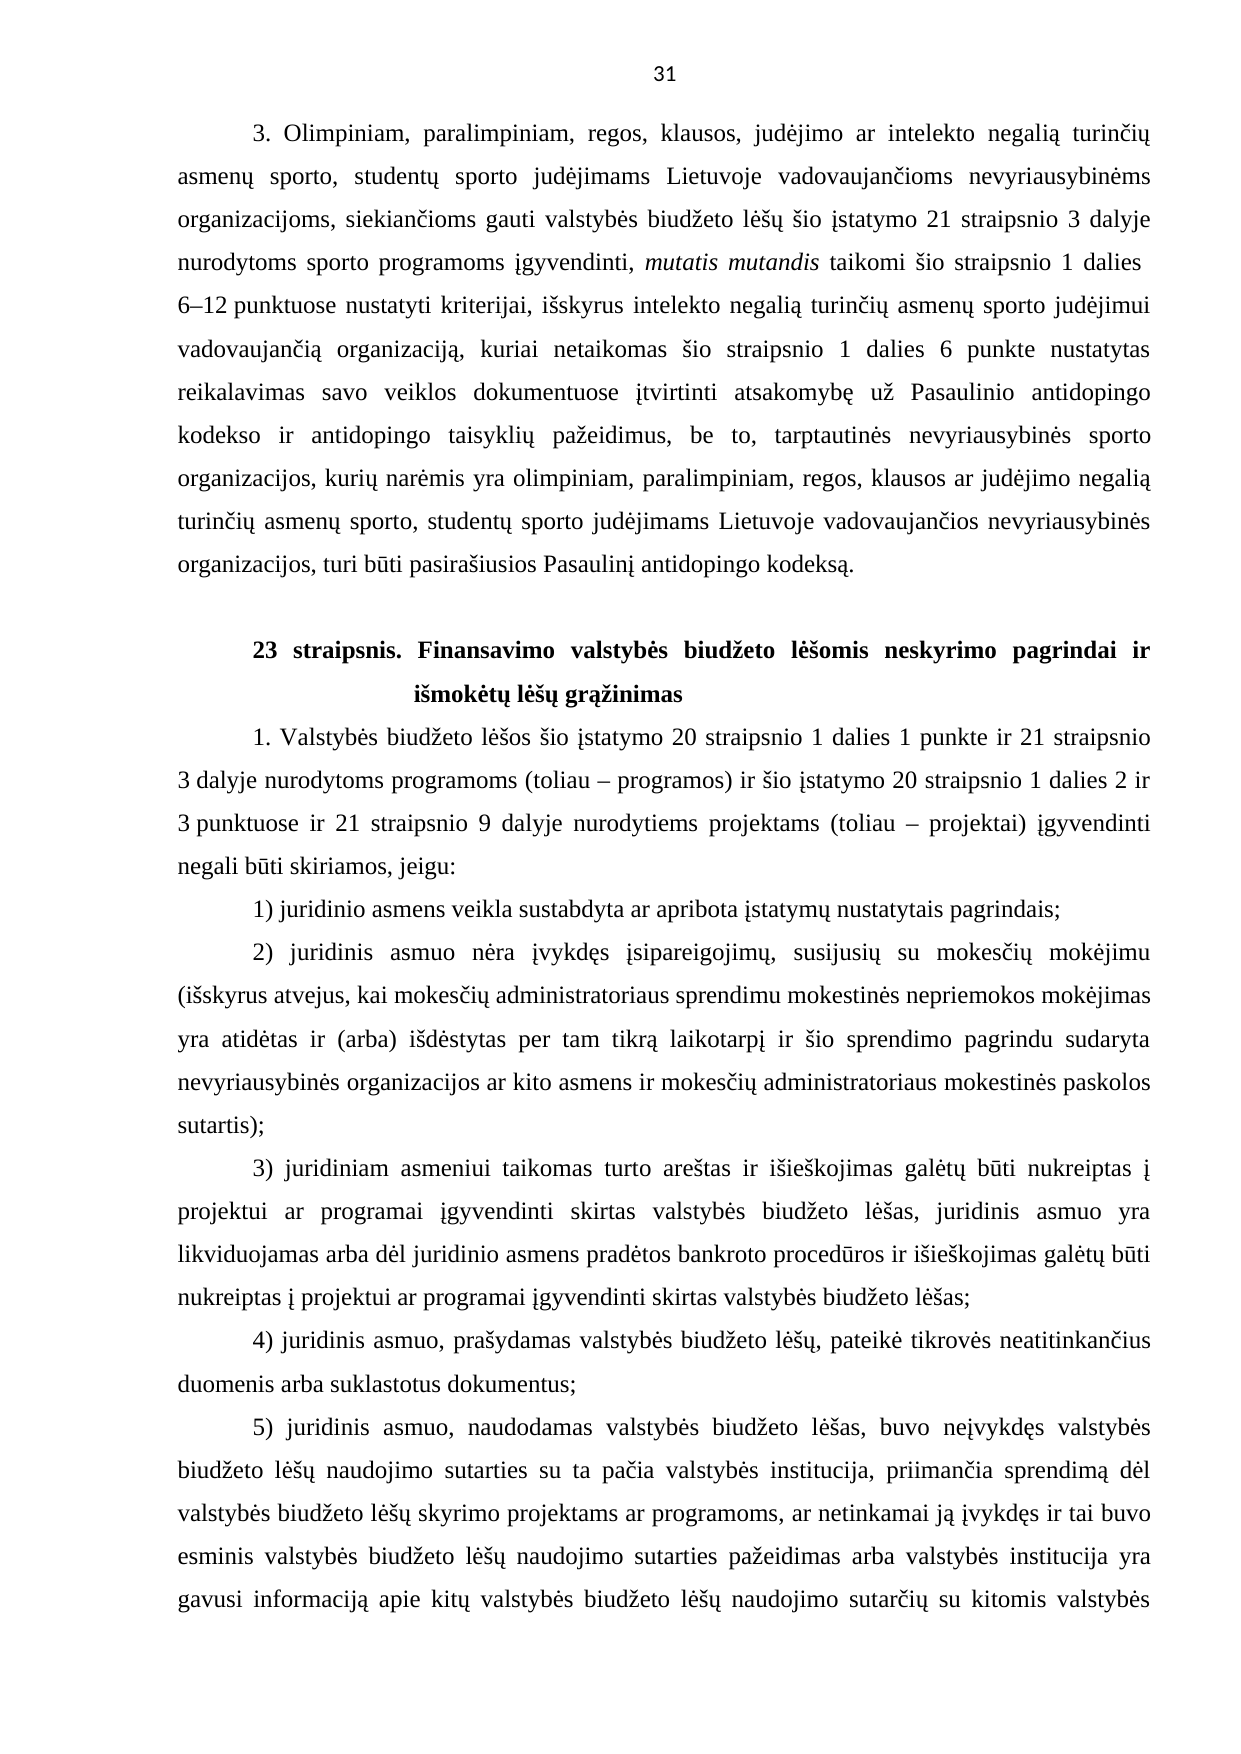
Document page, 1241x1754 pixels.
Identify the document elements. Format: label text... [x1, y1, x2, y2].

text 4) juridinis asmuo, prašydamas valstybės biudžeto lėšų, pateikė tikrovės neatitinkančius duomenis arba suklastotus dokumentus; [177, 1326, 1152, 1397]
text 23 straipsnis. Finansavimo valstybės biudžeto lėšomis neskyrimo pagrindai ir išmokėtų lėšų grąžinimas [252, 636, 1152, 707]
text 2) juridinis asmuo nėra įvykdęs įsipareigojimų, susijusių su mokesčių mokėjimu (išskyrus atvejus, kai mokesčių administratoriaus sprendimu mokestinės nepriemokos mokėjimas yra atidėtas ir (arba) išdėstytas per tam tikrą laikotarpį ir šio sprendimo pagrindu sudaryta nevyriausybinės organizacijos ar kito asmens ir mokesčių administratoriaus mokestinės paskolos sutartis); [177, 937, 1152, 1139]
text 5) juridinis asmuo, naudodamas valstybės biudžeto lėšas, buvo neįvykdęs valstybės biudžeto lėšų naudojimo sutarties su ta pačia valstybės institucija, priimančia sprendimą dėl valstybės biudžeto lėšų skyrimo projektams ar programoms, ar netinkamai ją įvykdęs ir tai buvo esminis valstybės biudžeto lėšų naudojimo sutarties pažeidimas arba valstybės institucija yra gavusi informaciją apie kitų valstybės biudžeto lėšų naudojimo sutarčių su kitomis valstybės [177, 1412, 1152, 1613]
text 3. Olimpiniam, paralimpiniam, regos, klausos, judėjimo ar intelekto negalią turinčių asmenų sporto, studentų sporto judėjimams Lietuvoje vadovaujančioms nevyriausybinėms organizacijoms, siekiančioms gauti valstybės biudžeto lėšų šio įstatymo 21 straipsnio 3 dalyje nurodytoms sporto programoms įgyvendinti, mutatis mutandis taikomi šio straipsnio 1 dalies 6–12 punktuose nustatyti kriterijai, išskyrus intelekto negalią turinčių asmenų sporto judėjimui vadovaujančią organizaciją, kuriai netaikomas šio straipsnio 1 dalies 6 punkte nustatytas reikalavimas savo veiklos dokumentuose įtvirtinti atsakomybę už Pasaulinio antidopingo kodekso ir antidopingo taisyklių pažeidimus, be to, tarptautinės nevyriausybinės sporto organizacijos, kurių narėmis yra olimpiniam, paralimpiniam, regos, klausos ar judėjimo negalią turinčių asmenų sporto, studentų sporto judėjimams Lietuvoje vadovaujančios nevyriausybinės organizacijos, turi būti pasirašiusios Pasaulinį antidopingo kodeksą. [177, 118, 1152, 578]
text 1. Valstybės biudžeto lėšos šio įstatymo 20 straipsnio 1 dalies 1 punkte ir 21 straipsnio 3 dalyje nurodytoms programoms (toliau – programos) ir šio įstatymo 20 straipsnio 1 dalies 2 ir 3 punktuose ir 21 straipsnio 9 dalyje nurodytiems projektams (toliau – projektai) įgyvendinti negali būti skiriamos, jeigu: [177, 722, 1152, 880]
text 3) juridiniam asmeniui taikomas turto areštas ir išieškojimas galėtų būti nukreiptas į projektui ar programai įgyvendinti skirtas valstybės biudžeto lėšas, juridinis asmuo yra likviduojamas arba dėl juridinio asmens pradėtos bankroto procedūros ir išieškojimas galėtų būti nukreiptas į projektui ar programai įgyvendinti skirtas valstybės biudžeto lėšas; [177, 1153, 1152, 1311]
text 1) juridinio asmens veikla sustabdyta ar apribota įstatymų nustatytais pagrindais; [177, 894, 1152, 923]
